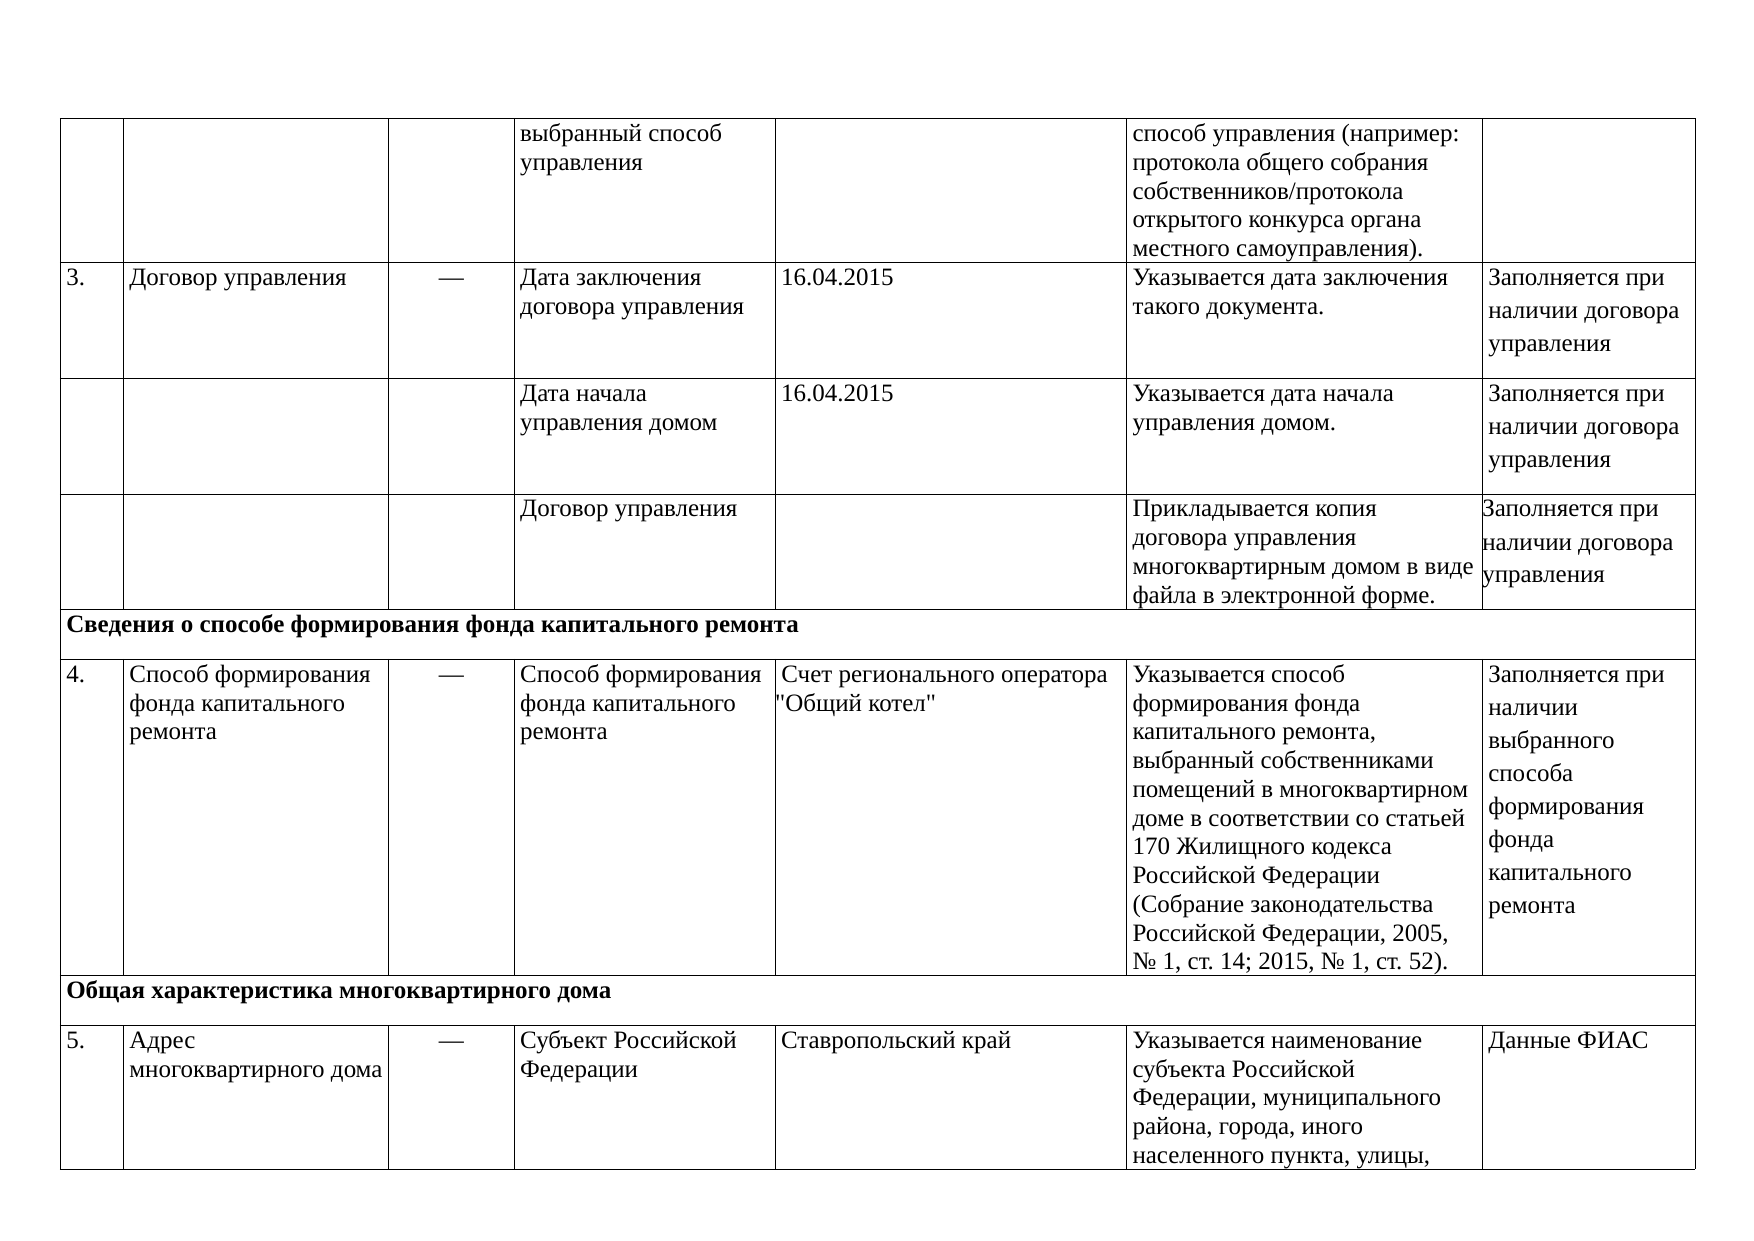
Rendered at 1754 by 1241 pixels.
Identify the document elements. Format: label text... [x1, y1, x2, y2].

table_cell [124, 495, 388, 609]
table_cell [776, 495, 1126, 609]
table_cell Договор управления [124, 263, 388, 378]
table_cell Данные ФИАС [1483, 1026, 1695, 1169]
table_cell — [389, 1026, 514, 1169]
table_cell Способ формирования фонда капитального ремонта [124, 660, 388, 975]
table_cell — [389, 660, 514, 975]
table_cell [389, 379, 514, 493]
table_cell Сведения о способе формирования фонда капитального ремонта [61, 610, 1695, 659]
table_cell Прикладывается копия договора управления многоквартирным домом в виде файла в электронной форме. [1127, 495, 1482, 609]
table_cell Дата заключения договора управления [515, 263, 775, 378]
table_cell Заполняется при наличии выбранного способа формирования фонда капитального ремонта [1483, 660, 1695, 975]
table_cell Указывается способ формирования фонда капитального ремонта, выбранный собственниками помещений в многоквартирном доме в соответствии со статьей 170 Жилищного кодекса Российской Федерации (Собрание законодательства Российской Федерации, 2005, № 1, ст. 14; 2015, № 1, ст. 52). [1127, 660, 1482, 975]
table_cell Субъект Российской Федерации [515, 1026, 775, 1169]
table_cell Заполняется при наличии договора управления [1483, 263, 1695, 378]
table_cell 16.04.2015 [776, 263, 1126, 378]
table_cell Общая характеристика многоквартирного дома [61, 976, 1695, 1025]
table_cell [61, 119, 123, 262]
table_cell Указывается дата заключения такого документа. [1127, 263, 1482, 378]
table_cell Счет регионального оператора "Общий котел" [776, 660, 1126, 975]
table_cell [776, 119, 1126, 262]
table_cell Способ формирования фонда капитального ремонта [515, 660, 775, 975]
table_cell выбранный способ управления [515, 119, 775, 262]
table_cell [61, 379, 123, 493]
table_cell [124, 119, 388, 262]
table_cell Дата начала управления домом [515, 379, 775, 493]
table_cell Заполняется при наличии договора управления [1483, 379, 1695, 493]
table_cell 4. [61, 660, 123, 975]
table_cell — [389, 263, 514, 378]
table_cell Указывается дата начала управления домом. [1127, 379, 1482, 493]
table_cell 16.04.2015 [776, 379, 1126, 493]
table_cell Договор управления [515, 495, 775, 609]
table_cell 5. [61, 1026, 123, 1169]
table_cell [124, 379, 388, 493]
table_cell Указывается наименование субъекта Российской Федерации, муниципального района, города, иного населенного пункта, улицы, [1127, 1026, 1482, 1169]
table_cell Заполняется при наличии договора управления [1483, 495, 1695, 609]
table_cell способ управления (например: протокола общего собрания собственников/протокола открытого конкурса органа местного самоуправления). [1127, 119, 1482, 262]
table_cell Адрес многоквартирного дома [124, 1026, 388, 1169]
table_cell Ставропольский край [776, 1026, 1126, 1169]
table_cell 3. [61, 263, 123, 378]
table_cell [1483, 119, 1695, 262]
table_cell [389, 119, 514, 262]
table_cell [389, 495, 514, 609]
table_cell [61, 495, 123, 609]
